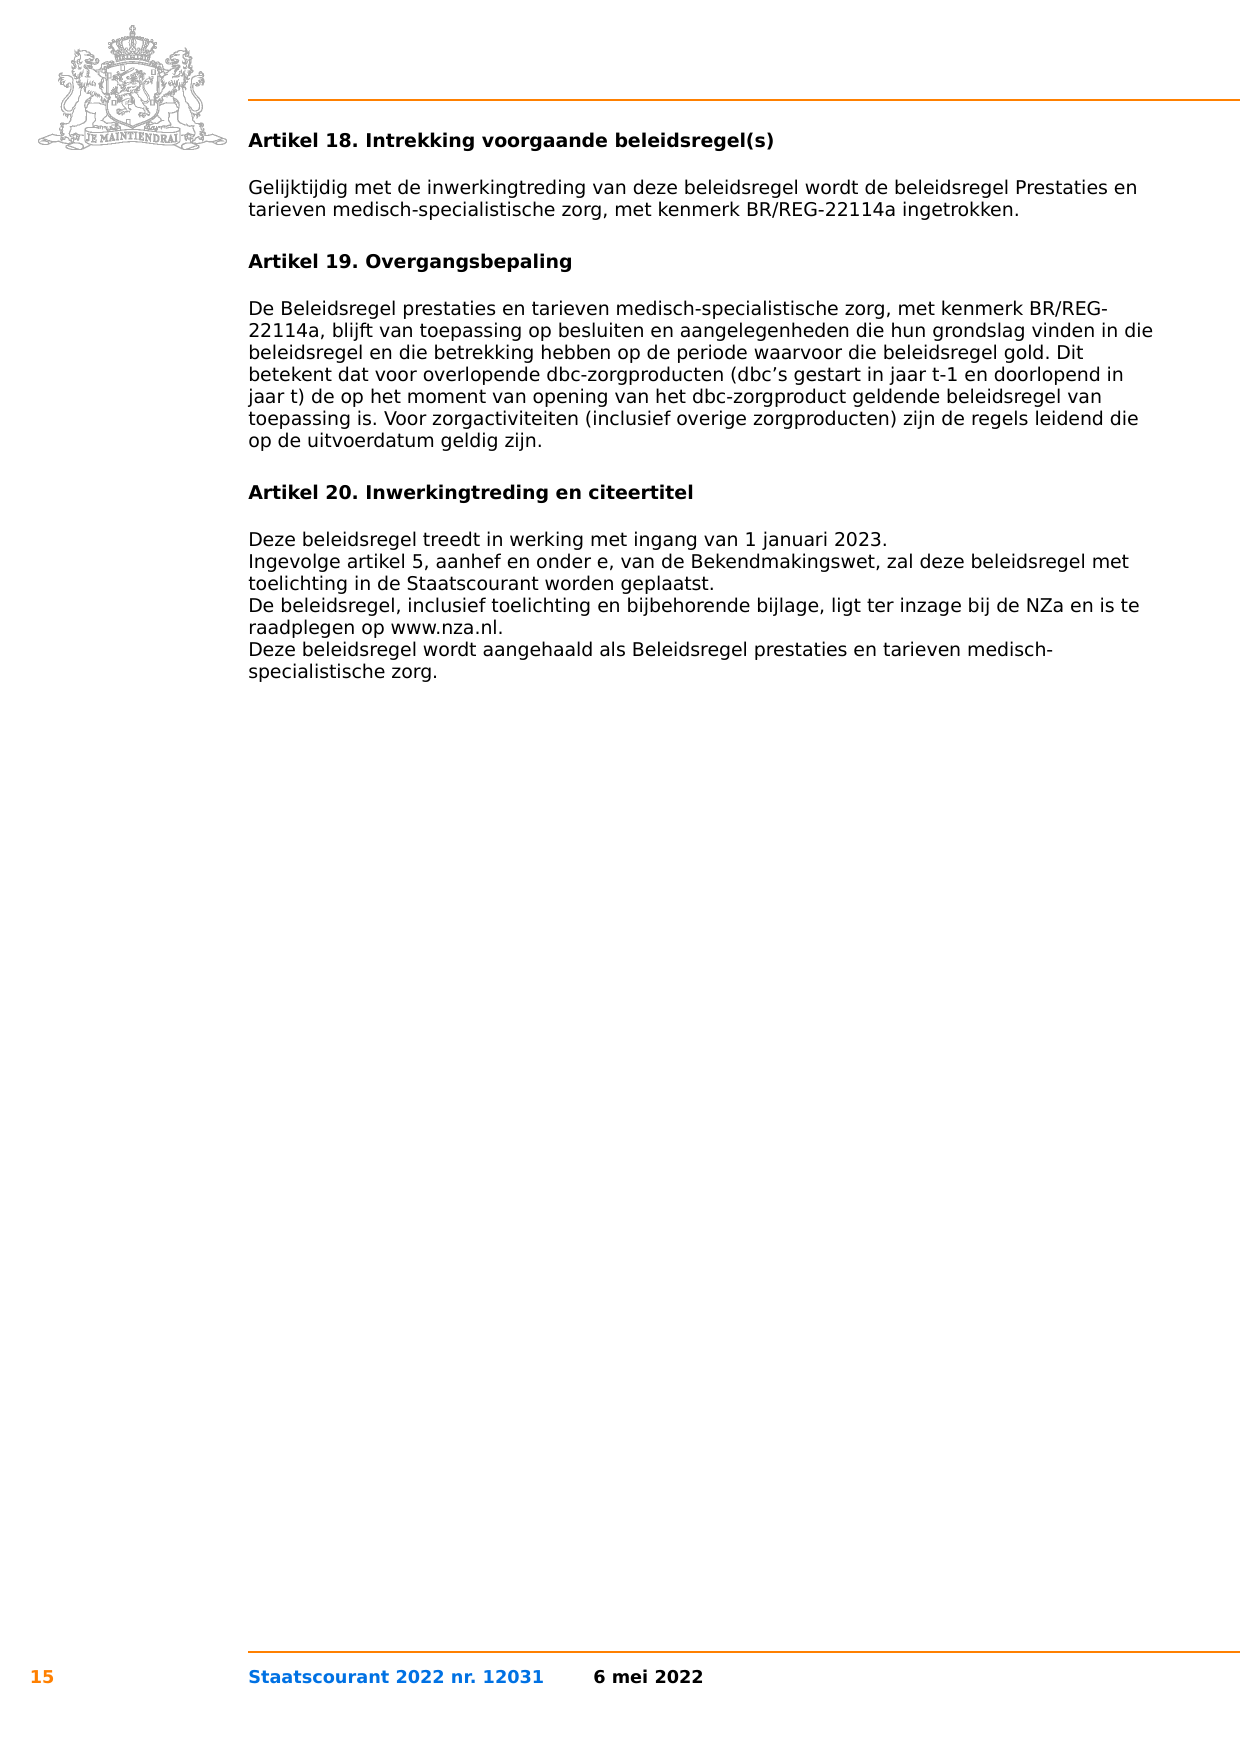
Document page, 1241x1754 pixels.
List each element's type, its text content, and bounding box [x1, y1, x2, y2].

text Gelijktijdig met de inwerkingtreding van deze beleidsregel wordt de beleidsregel Prestaties en tarieven medisch-specialistische zorg, met kenmerk BR/REG-22114a ingetrokken. [248, 177, 1163, 221]
text De beleidsregel, inclusief toelichting en bijbehorende bijlage, ligt ter inzage bij de NZa en is te raadplegen op www.nza.nl. [248, 594, 1163, 638]
picture [38, 25, 227, 150]
subtitle Artikel 18. Intrekking voorgaande beleidsregel(s) [248, 130, 1163, 152]
text Deze beleidsregel treedt in werking met ingang van 1 januari 2023. [248, 529, 1163, 551]
subtitle Artikel 19. Overgangsbepaling [248, 251, 1163, 273]
subtitle Artikel 20. Inwerkingtreding en citeertitel [248, 482, 1163, 504]
text Ingevolge artikel 5, aanhef en onder e, van de Bekendmakingswet, zal deze beleidsregel met toelichting in de Staatscourant worden geplaatst. [248, 551, 1163, 594]
text De Beleidsregel prestaties en tarieven medisch-specialistische zorg, met kenmerk BR/REG-22114a, blijft van toepassing op besluiten en aangelegenheden die hun grondslag vinden in die beleidsregel en die betrekking hebben op de periode waarvoor die beleidsregel gold. Dit betekent dat voor overlopende dbc-zorgproducten (dbc’s gestart in jaar t-1 en doorlopend in jaar t) de op het moment van opening van het dbc-zorgproduct geldende beleidsregel van toepassing is. Voor zorgactiviteiten (inclusief overige zorgproducten) zijn de regels leidend die op de uitvoerdatum geldig zijn. [248, 298, 1163, 452]
text Deze beleidsregel wordt aangehaald als Beleidsregel prestaties en tarieven medisch-specialistische zorg. [248, 638, 1163, 682]
